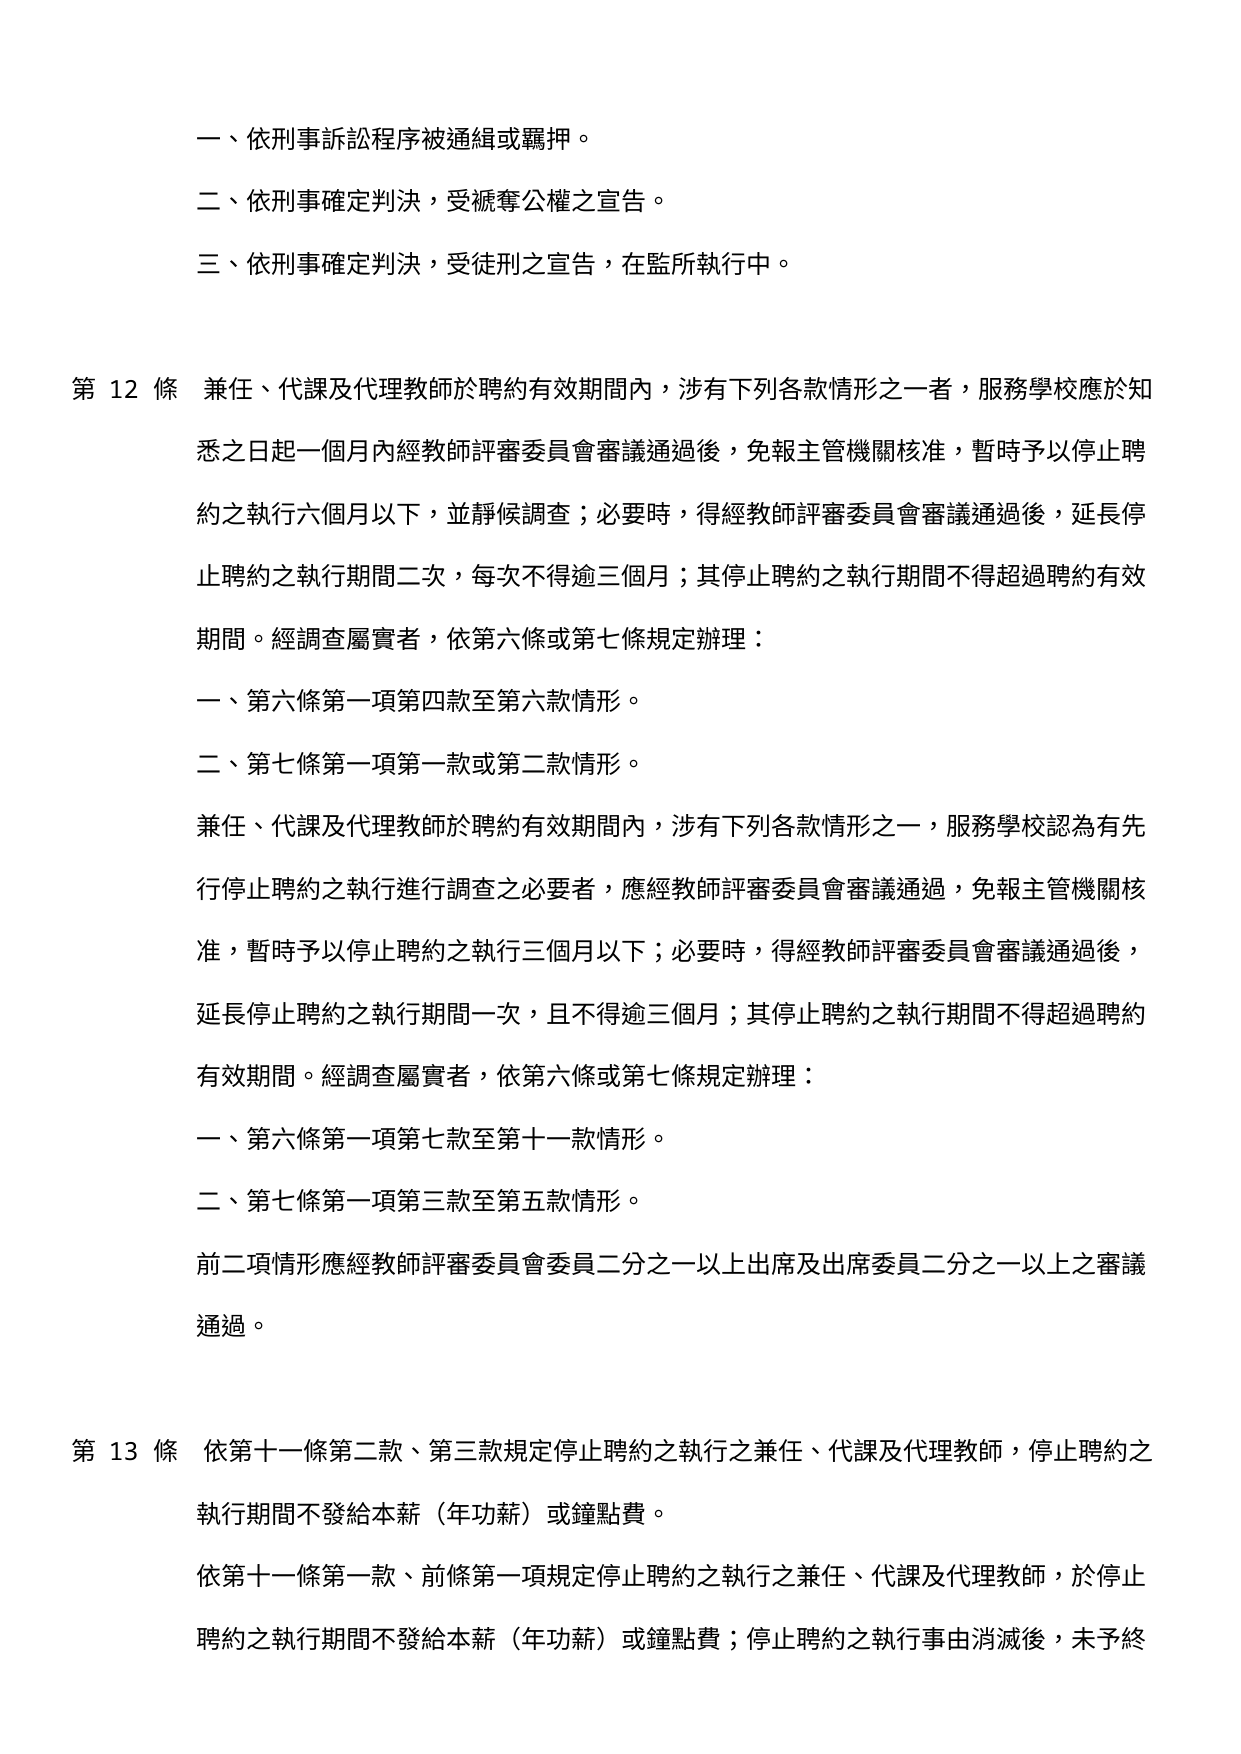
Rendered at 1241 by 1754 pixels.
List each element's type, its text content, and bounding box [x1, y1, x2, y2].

text 依第十一條第一款、前條第一項規定停止聘約之執行之兼任、代課及代理教師，於停止 [196, 1533, 1169, 1596]
text 聘約之執行期間不發給本薪（年功薪）或鐘點費；停止聘約之執行事由消滅後，未予終 [196, 1596, 1169, 1658]
text 二、依刑事確定判決，受褫奪公權之宣告。 [196, 158, 1169, 221]
text 一、依刑事訴訟程序被通緝或羈押。 [196, 96, 1169, 158]
text 行停止聘約之執行進行調查之必要者，應經教師評審委員會審議通過，免報主管機關核 [196, 846, 1169, 908]
text 悉之日起一個月內經教師評審委員會審議通過後，免報主管機關核准，暫時予以停止聘 [196, 408, 1169, 471]
text 有效期間。經調查屬實者，依第六條或第七條規定辦理： [196, 1033, 1169, 1096]
text 期間。經調查屬實者，依第六條或第七條規定辦理： [196, 596, 1169, 658]
text 前二項情形應經教師評審委員會委員二分之一以上出席及出席委員二分之一以上之審議 [196, 1221, 1169, 1283]
text 准，暫時予以停止聘約之執行三個月以下；必要時，得經教師評審委員會審議通過後， [196, 908, 1169, 971]
text 第 12 條 兼任、代課及代理教師於聘約有效期間內，涉有下列各款情形之一者，服務學校應於知 [71, 346, 1169, 408]
text 二、第七條第一項第一款或第二款情形。 [196, 721, 1169, 783]
text 三、依刑事確定判決，受徒刑之宣告，在監所執行中。 [196, 221, 1169, 283]
text 約之執行六個月以下，並靜候調查；必要時，得經教師評審委員會審議通過後，延長停 [196, 471, 1169, 533]
text 一、第六條第一項第四款至第六款情形。 [196, 658, 1169, 721]
text 執行期間不發給本薪（年功薪）或鐘點費。 [196, 1471, 1169, 1533]
text 二、第七條第一項第三款至第五款情形。 [196, 1158, 1169, 1221]
text 止聘約之執行期間二次，每次不得逾三個月；其停止聘約之執行期間不得超過聘約有效 [196, 533, 1169, 596]
text 一、第六條第一項第七款至第十一款情形。 [196, 1096, 1169, 1158]
text 通過。 [196, 1283, 1169, 1346]
text 延長停止聘約之執行期間一次，且不得逾三個月；其停止聘約之執行期間不得超過聘約 [196, 971, 1169, 1033]
text 第 13 條 依第十一條第二款、第三款規定停止聘約之執行之兼任、代課及代理教師，停止聘約之 [71, 1408, 1169, 1471]
text 兼任、代課及代理教師於聘約有效期間內，涉有下列各款情形之一，服務學校認為有先 [196, 783, 1169, 846]
